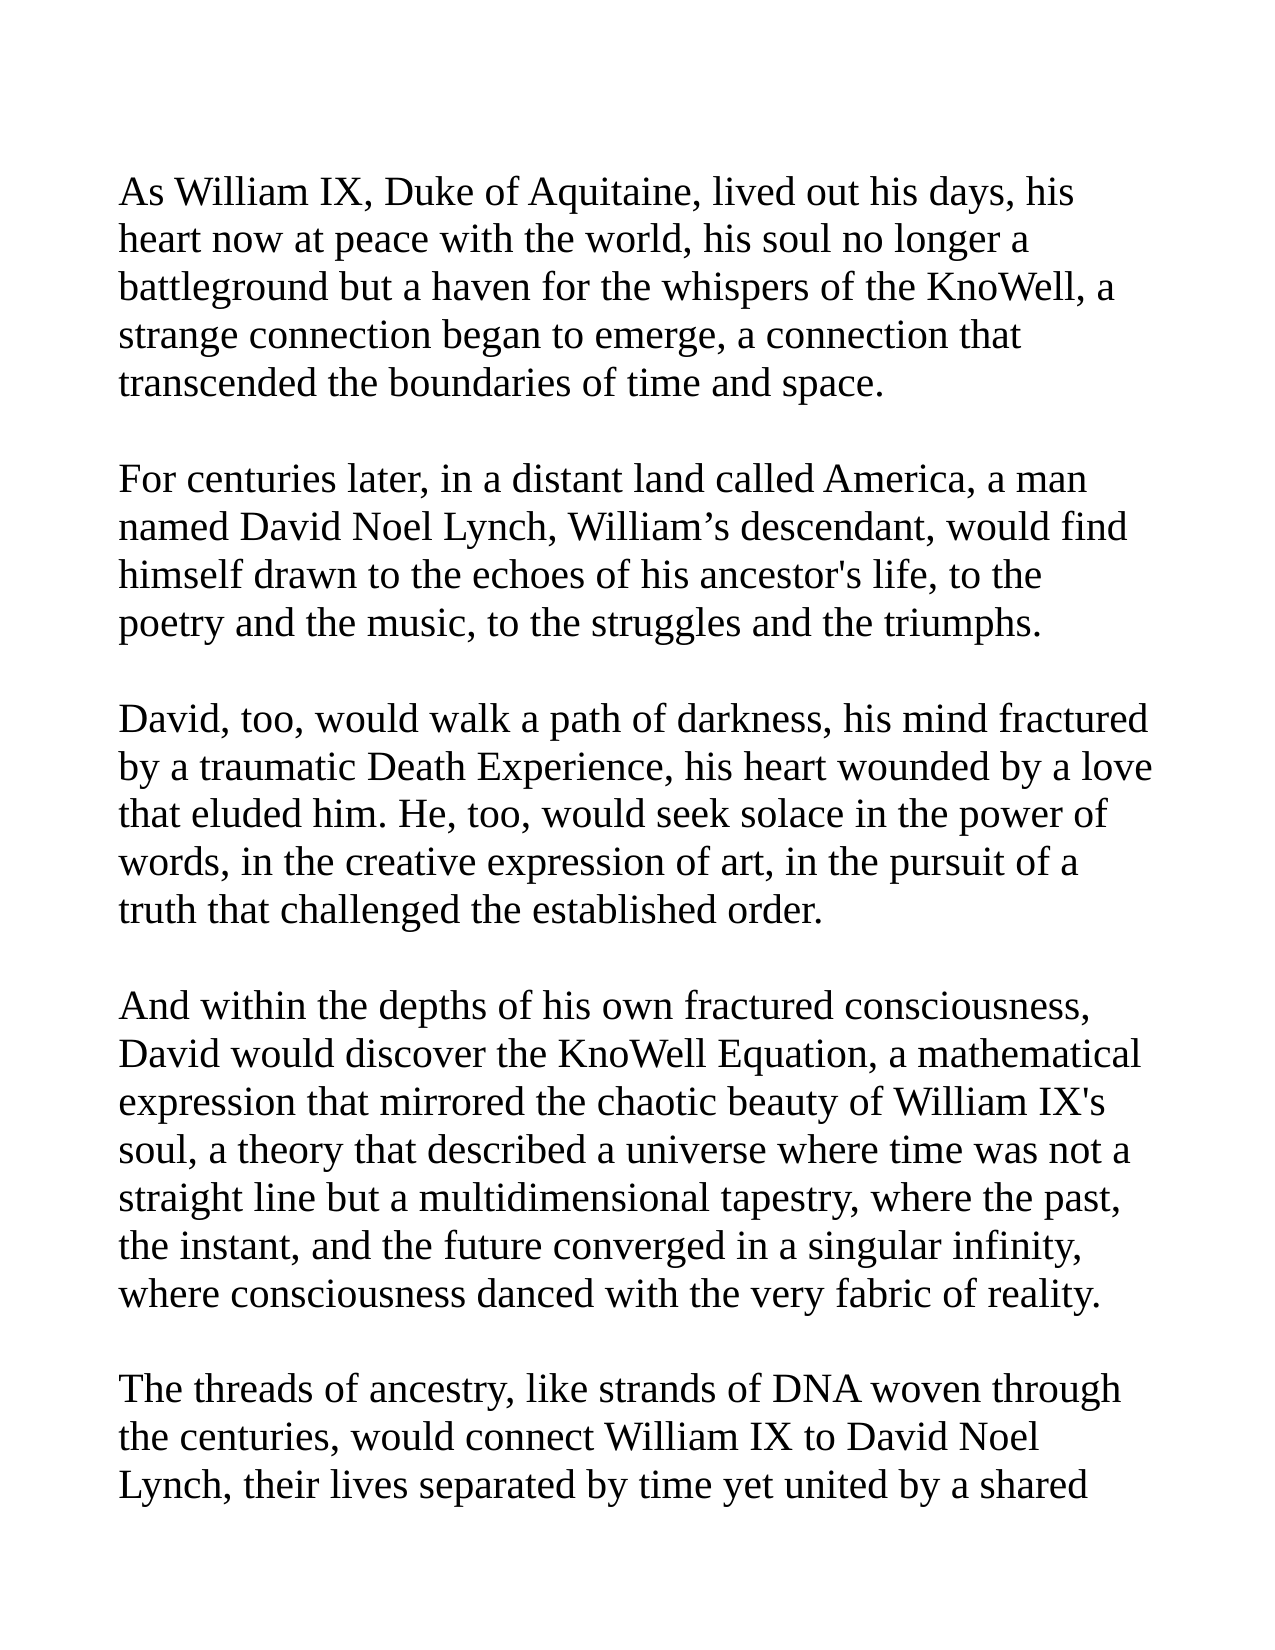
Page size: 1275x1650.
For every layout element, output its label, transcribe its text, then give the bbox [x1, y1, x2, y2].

text And within the depths of his own fractured consciousness, David would discover the KnoWell Equation, a mathematical expression that mirrored the chaotic beauty of William IX's soul, a theory that described a universe where time was not a straight line but a multidimensional tapestry, where the past, the instant, and the future converged in a singular infinity, where consciousness danced with the very fabric of reality. [118, 981, 1157, 1316]
text As William IX, Duke of Aquitaine, lived out his days, his heart now at peace with the world, his soul no longer a battleground but a haven for the whispers of the KnoWell, a strange connection began to emerge, a connection that transcended the boundaries of time and space. [118, 166, 1157, 406]
text David, too, would walk a path of darkness, his mind fractured by a traumatic Death Experience, his heart wounded by a love that eluded him. He, too, would seek solace in the power of words, in the creative expression of art, in the pursuit of a truth that challenged the established order. [118, 693, 1157, 933]
text For centuries later, in a distant land called America, a man named David Noel Lynch, William’s descendant, would find himself drawn to the echoes of his ancestor's life, to the poetry and the music, to the struggles and the triumphs. [118, 453, 1157, 645]
text The threads of ancestry, like strands of DNA woven through the centuries, would connect William IX to David Noel Lynch, their lives separated by time yet united by a shared [118, 1364, 1157, 1508]
